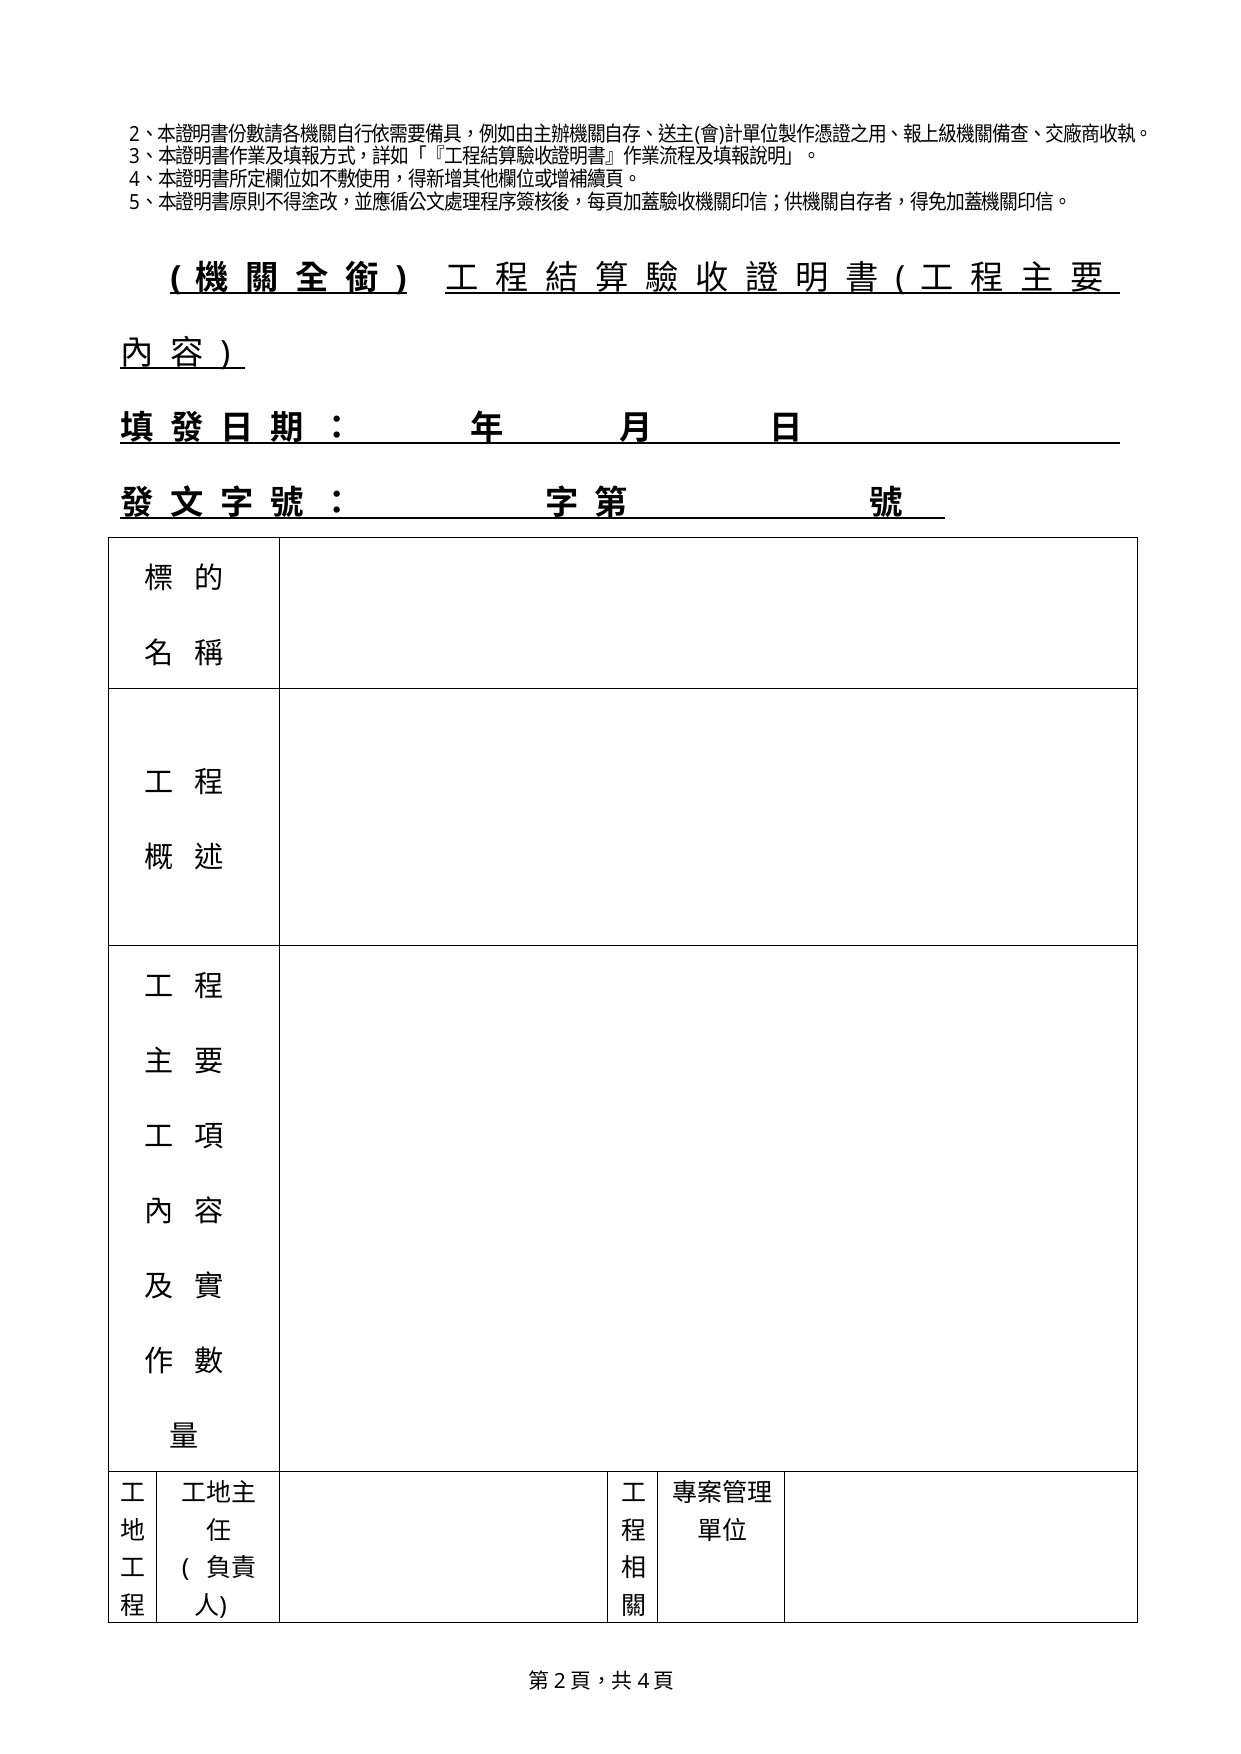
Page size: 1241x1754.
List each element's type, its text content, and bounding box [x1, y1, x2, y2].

text (機關全銜) 工程結算驗收證明書(工程主要內容) [120, 237, 1120, 387]
table_cell 工地主任 (負責人) [157, 1472, 279, 1622]
table_cell [280, 1472, 607, 1622]
text 5、本證明書原則不得塗改，並應循公文處理程序簽核後，每頁加蓋驗收機關印信；供機關自存者，得免加蓋機關印信。 [129, 191, 1154, 214]
text 3、本證明書作業及填報方式，詳如「『工程結算驗收證明書』作業流程及填報說明」。 [129, 146, 1154, 168]
text 4、本證明書所定欄位如不敷使用，得新增其他欄位或增補續頁。 [129, 168, 1154, 191]
table_cell [280, 946, 1137, 1471]
table_cell 工程主要工項內容及實作數量 [109, 946, 279, 1471]
text 填發日期： 年 月 日 [120, 387, 1120, 442]
table_cell 工程概述 [109, 689, 279, 945]
table_header 標的名稱 [109, 538, 279, 688]
table_cell 專案管理單位 [658, 1472, 784, 1622]
table_cell 工地工程 [109, 1472, 156, 1622]
table_cell [280, 689, 1137, 945]
text 發文字號： 字第 號 [120, 444, 1120, 537]
table_cell [785, 1472, 1137, 1622]
text 2、本證明書份數請各機關自行依需要備具，例如由主辦機關自存、送主(會)計單位製作憑證之用、報上級機關備查、交廠商收執。 [129, 123, 1154, 146]
table_header [280, 538, 1137, 688]
table_cell 工程相關 [608, 1472, 657, 1622]
